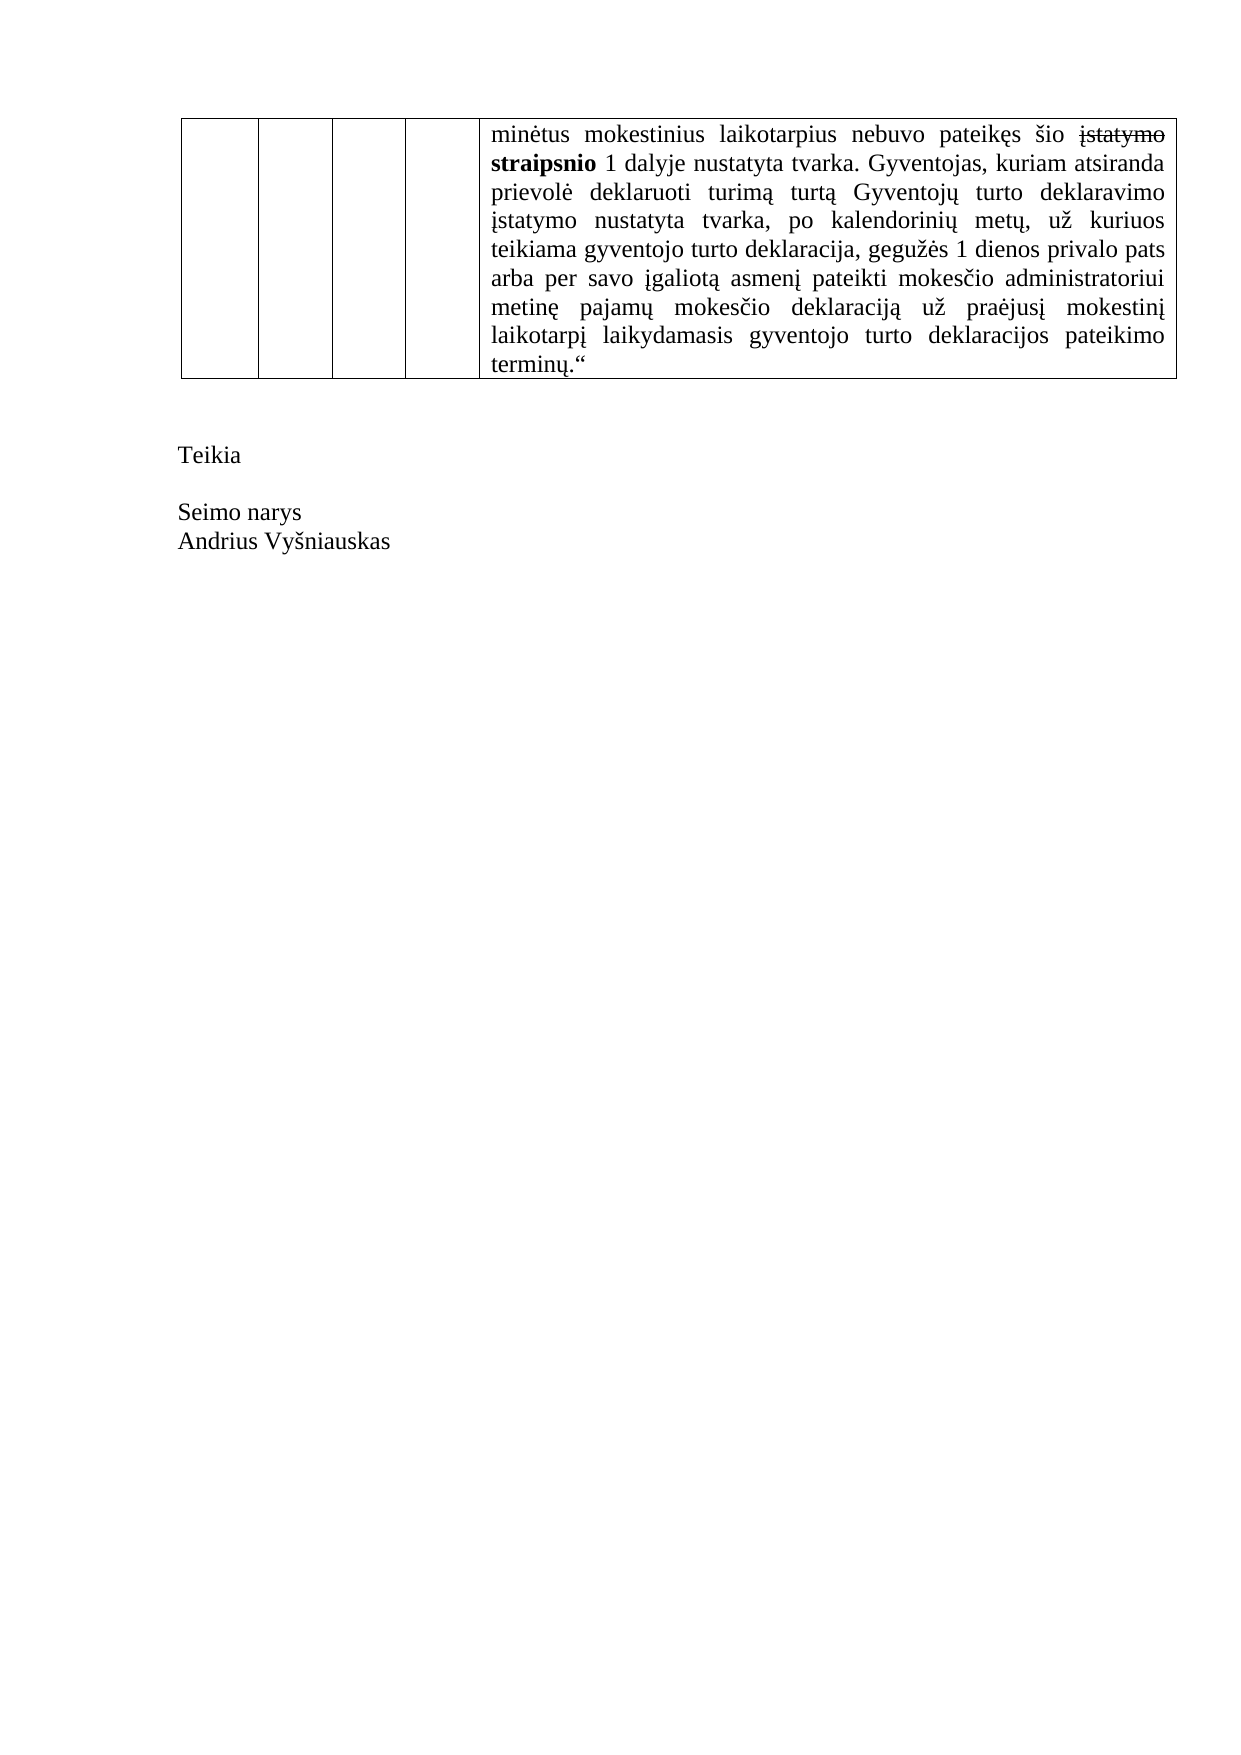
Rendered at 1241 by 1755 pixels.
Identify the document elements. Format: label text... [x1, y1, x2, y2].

table_cell minėtus mokestinius laikotarpius nebuvo pateikęs šio įstatymo straipsnio 1 dalyje nustatyta tvarka. Gyventojas, kuriam atsiranda prievolė deklaruoti turimą turtą Gyventojų turto deklaravimo įstatymo nustatyta tvarka, po kalendorinių metų, už kuriuos teikiama gyventojo turto deklaracija, gegužės 1 dienos privalo pats arba per savo įgaliotą asmenį pateikti mokesčio administratoriui metinę pajamų mokesčio deklaraciją už praėjusį mokestinį laikotarpį laikydamasis gyventojo turto deklaracijos pateikimo terminų.“ [480, 119, 1176, 378]
table_cell [259, 119, 332, 378]
table_cell [406, 119, 479, 378]
table_cell [333, 119, 405, 378]
text Andrius Vyšniauskas [177, 526, 1181, 555]
text Teikia [177, 440, 1181, 469]
text Seimo narys [177, 497, 1181, 526]
table_cell [182, 119, 258, 378]
